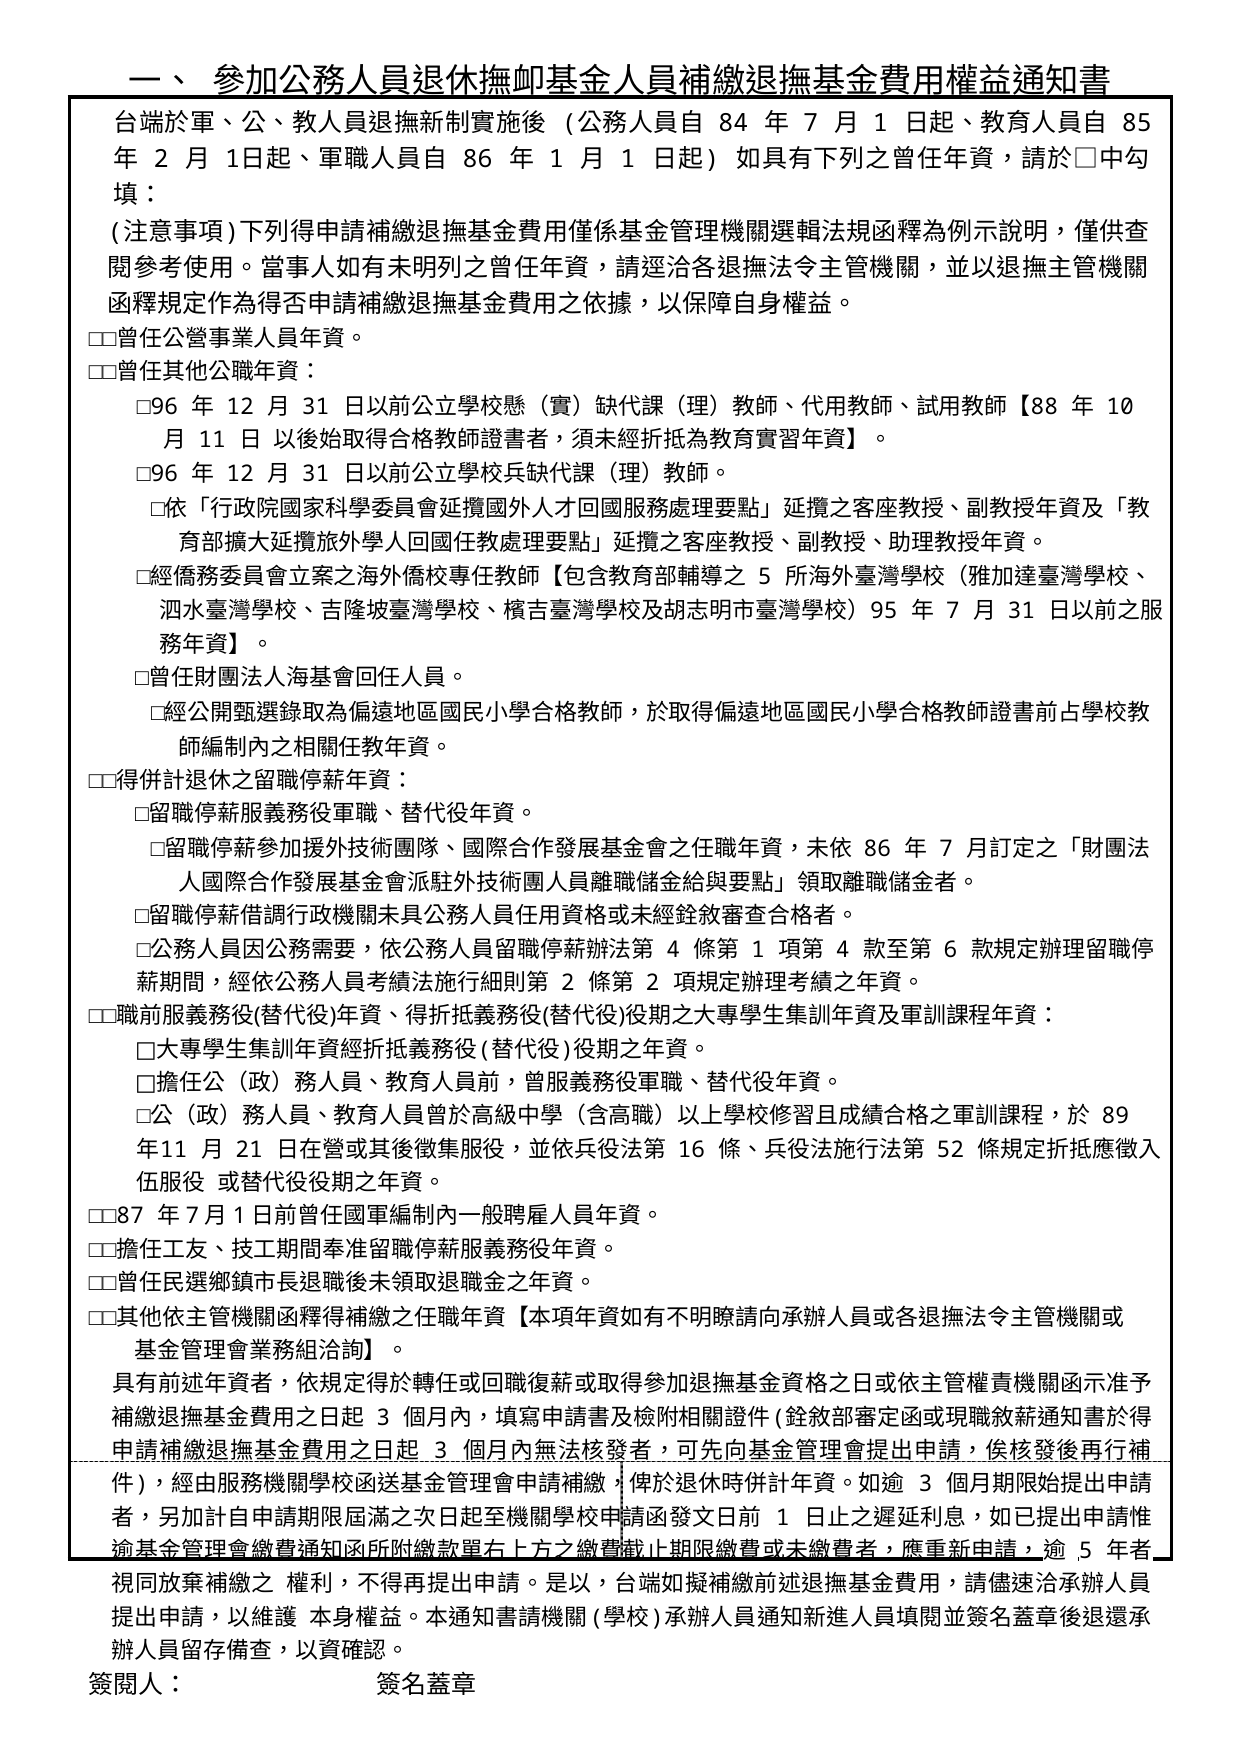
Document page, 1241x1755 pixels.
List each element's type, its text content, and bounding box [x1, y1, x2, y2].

text □經公開甄選錄取為偏遠地區國民小學合格教師，於取得偏遠地區國民小學合格教師證書前占學校教 [71, 694, 1152, 727]
text 具有前述年資者，依規定得於轉任或回職復薪或取得參加退撫基金資格之日或依主管權責機關函示准予 補繳退撫基金費用之日起 3 個月內，填寫申請書及檢附相關證件(銓敘部審定函或現職敘薪通知書於得申請補繳退撫基金費用之日起 3 個月內無法核發者，可先向基金管理會提出申請，俟核發後再行補件)，經由服務機關學校函送基金管理會申請補繳，俾於退休時併計年資。如逾 3 個月期限始提出申請者，另加計自申請期限屆滿之次日起至機關學校申請函發文日前 1 日止之遲延利息，如已提出申請惟逾基金管理會繳費通知函所附繳款單右上方之繳費截止期限繳費或未繳費者，應重新申請，逾 5 年者視同放棄補繳之 權利，不得再提出申請。是以，台端如擬補繳前述退撫基金費用，請儘速洽承辦人員提出申請，以維護 本身權益。本通知書請機關(學校)承辦人員通知新進人員填閱並簽名蓋章後退還承辦人員留存備查，以資確認。 [112, 1561, 1153, 1665]
text □擔任公（政）務人員、教育人員前，曾服義務役軍職、替代役年資。 [135, 1064, 1165, 1097]
text □□曾任公營事業人員年資。 [89, 320, 1165, 353]
text 具有前述年資者，依規定得於轉任或回職復薪或取得參加退撫基金資格之日或依主管權責機關函示准予 補繳退撫基金費用之日起 3 個月內，填寫申請書及檢附相關證件(銓敘部審定函或現職敘薪通知書於得申請補繳退撫基金費用之日起 3 個月內無法核發者，可先向基金管理會提出申請，俟核發後再行補件)，經由服務機關學校函送基金管理會申請補繳，俾於退休時併計年資。如逾 3 個月期限始提出申請者，另加計自申請期限屆滿之次日起至機關學校申請函發文日前 1 日止之遲延利息，如已提出申請惟逾基金管理會繳費通知函所附繳款單右上方之繳費截止期限繳費或未繳費者，應重新申請，逾 5 年者視同放棄補繳之 權利，不得再提出申請。是以，台端如擬補繳前述退撫基金費用，請儘速洽承辦人員提出申請，以維護 本身權益。本通知書請機關(學校)承辦人員通知新進人員填閱並簽名蓋章後退還承辦人員留存備查，以資確認。 [112, 1365, 1153, 1461]
text □留職停薪借調行政機關未具公務人員任用資格或未經銓敘審查合格者。 [135, 897, 1165, 931]
text □□其他依主管機關函釋得補繳之任職年資【本項年資如有不明瞭請向承辦人員或各退撫法令主管機關或 基金管理會業務組洽詢】。 [89, 1299, 1143, 1365]
text □96 年 12 月 31 日以前公立學校兵缺代課（理）教師。 [137, 455, 1165, 488]
text □曾任財團法人海基會回任人員。 [135, 659, 1165, 692]
text □□曾任民選鄉鎮市長退職後未領取退職金之年資。 [89, 1264, 1165, 1297]
text □□曾任其他公職年資： [89, 353, 1165, 387]
text □□擔任工友、技工期間奉准留職停薪服義務役年資。 [89, 1231, 1165, 1264]
text 一、 參加公務人員退休撫卹基金人員補繳退撫基金費用權益通知書 [129, 54, 1165, 95]
text [54, 728, 68, 762]
text 人國際合作發展基金會派駐外技術團人員離職儲金給與要點」領取離職儲金者。 [71, 864, 1152, 897]
subtitle 簽閱人： 簽名蓋章 [89, 1665, 551, 1701]
text □96 年 12 月 31 日以前公立學校懸（實）缺代課（理）教師、代用教師、試用教師【88 年 10 月 11 日 以後始取得合格教師證書者，須未經折抵為教育實習年資】。 [137, 388, 1165, 455]
text □大專學生集訓年資經折抵義務役(替代役)役期之年資。 [135, 1031, 1165, 1064]
subtitle 台端於軍、公、教人員退撫新制實施後 (公務人員自 84 年 7 月 1 日起、教育人員自 85 年 2 月 1日起、軍職人員自 86 年 1 月 1 日起) 如具有下列之曾任年資，請於□中勾填： [114, 102, 1152, 211]
text □留職停薪參加援外技術團隊、國際合作發展基金會之任職年資，未依 86 年 7 月訂定之「財團法 [71, 829, 1152, 863]
text □公務人員因公務需要，依公務人員留職停薪辦法第 4 條第 1 項第 4 款至第 6 款規定辦理留職停薪期間，經依公務人員考績法施行細則第 2 條第 2 項規定辦理考績之年資。 [137, 931, 1165, 997]
text □公（政）務人員、教育人員曾於高級中學（含高職）以上學校修習且成績合格之軍訓課程，於 89 年11 月 21 日在營或其後徵集服役，並依兵役法第 16 條、兵役法施行法第 52 條規定折抵應徵入伍服役 或替代役役期之年資。 [137, 1097, 1165, 1197]
text □依「行政院國家科學委員會延攬國外人才回國服務處理要點」延攬之客座教授、副教授年資及「教 [71, 489, 1165, 523]
text □□87 年 7 月 1 日前曾任國軍編制內一般聘雇人員年資。 [89, 1197, 1165, 1231]
text □留職停薪服義務役軍職、替代役年資。 [135, 795, 1165, 828]
text 具有前述年資者，依規定得於轉任或回職復薪或取得參加退撫基金資格之日或依主管權責機關函示准予 補繳退撫基金費用之日起 3 個月內，填寫申請書及檢附相關證件(銓敘部審定函或現職敘薪通知書於得申請補繳退撫基金費用之日起 3 個月內無法核發者，可先向基金管理會提出申請，俟核發後再行補件)，經由服務機關學校函送基金管理會申請補繳，俾於退休時併計年資。如逾 3 個月期限始提出申請者，另加計自申請期限屆滿之次日起至機關學校申請函發文日前 1 日止之遲延利息，如已提出申請惟逾基金管理會繳費通知函所附繳款單右上方之繳費截止期限繳費或未繳費者，應重新申請，逾 5 年者視同放棄補繳之 權利，不得再提出申請。是以，台端如擬補繳前述退撫基金費用，請儘速洽承辦人員提出申請，以維護 本身權益。本通知書請機關(學校)承辦人員通知新進人員填閱並簽名蓋章後退還承辦人員留存備查，以資確認。 [623, 1462, 1153, 1557]
text 師編制內之相關任教年資。 [71, 728, 1152, 762]
text 育部擴大延攬旅外學人回國任教處理要點」延攬之客座教授、副教授、助理教授年資。 [71, 524, 1165, 558]
text 具有前述年資者，依規定得於轉任或回職復薪或取得參加退撫基金資格之日或依主管權責機關函示准予 補繳退撫基金費用之日起 3 個月內，填寫申請書及檢附相關證件(銓敘部審定函或現職敘薪通知書於得申請補繳退撫基金費用之日起 3 個月內無法核發者，可先向基金管理會提出申請，俟核發後再行補件)，經由服務機關學校函送基金管理會申請補繳，俾於退休時併計年資。如逾 3 個月期限始提出申請者，另加計自申請期限屆滿之次日起至機關學校申請函發文日前 1 日止之遲延利息，如已提出申請惟逾基金管理會繳費通知函所附繳款單右上方之繳費截止期限繳費或未繳費者，應重新申請，逾 5 年者視同放棄補繳之 權利，不得再提出申請。是以，台端如擬補繳前述退撫基金費用，請儘速洽承辦人員提出申請，以維護 本身權益。本通知書請機關(學校)承辦人員通知新進人員填閱並簽名蓋章後退還承辦人員留存備查，以資確認。 [112, 1462, 620, 1557]
text □□職前服義務役(替代役)年資、得折抵義務役(替代役)役期之大專學生集訓年資及軍訓課程年資： [89, 997, 1165, 1031]
text □□得併計退休之留職停薪年資： [89, 762, 1165, 795]
text (注意事項)下列得申請補繳退撫基金費用僅係基金管理機關選輯法規函釋為例示說明，僅供查閱參考使用。當事人如有未明列之曾任年資，請逕洽各退撫法令主管機關，並以退撫主管機關函釋規定作為得否申請補繳退撫基金費用之依據，以保障自身權益。 [107, 211, 1152, 320]
text □經僑務委員會立案之海外僑校專任教師【包含教育部輔導之 5 所海外臺灣學校（雅加達臺灣學校、 [137, 558, 1165, 591]
text 泗水臺灣學校、吉隆坡臺灣學校、檳吉臺灣學校及胡志明市臺灣學校）95 年 7 月 31 日以前之服務年資】。 [159, 592, 1165, 659]
